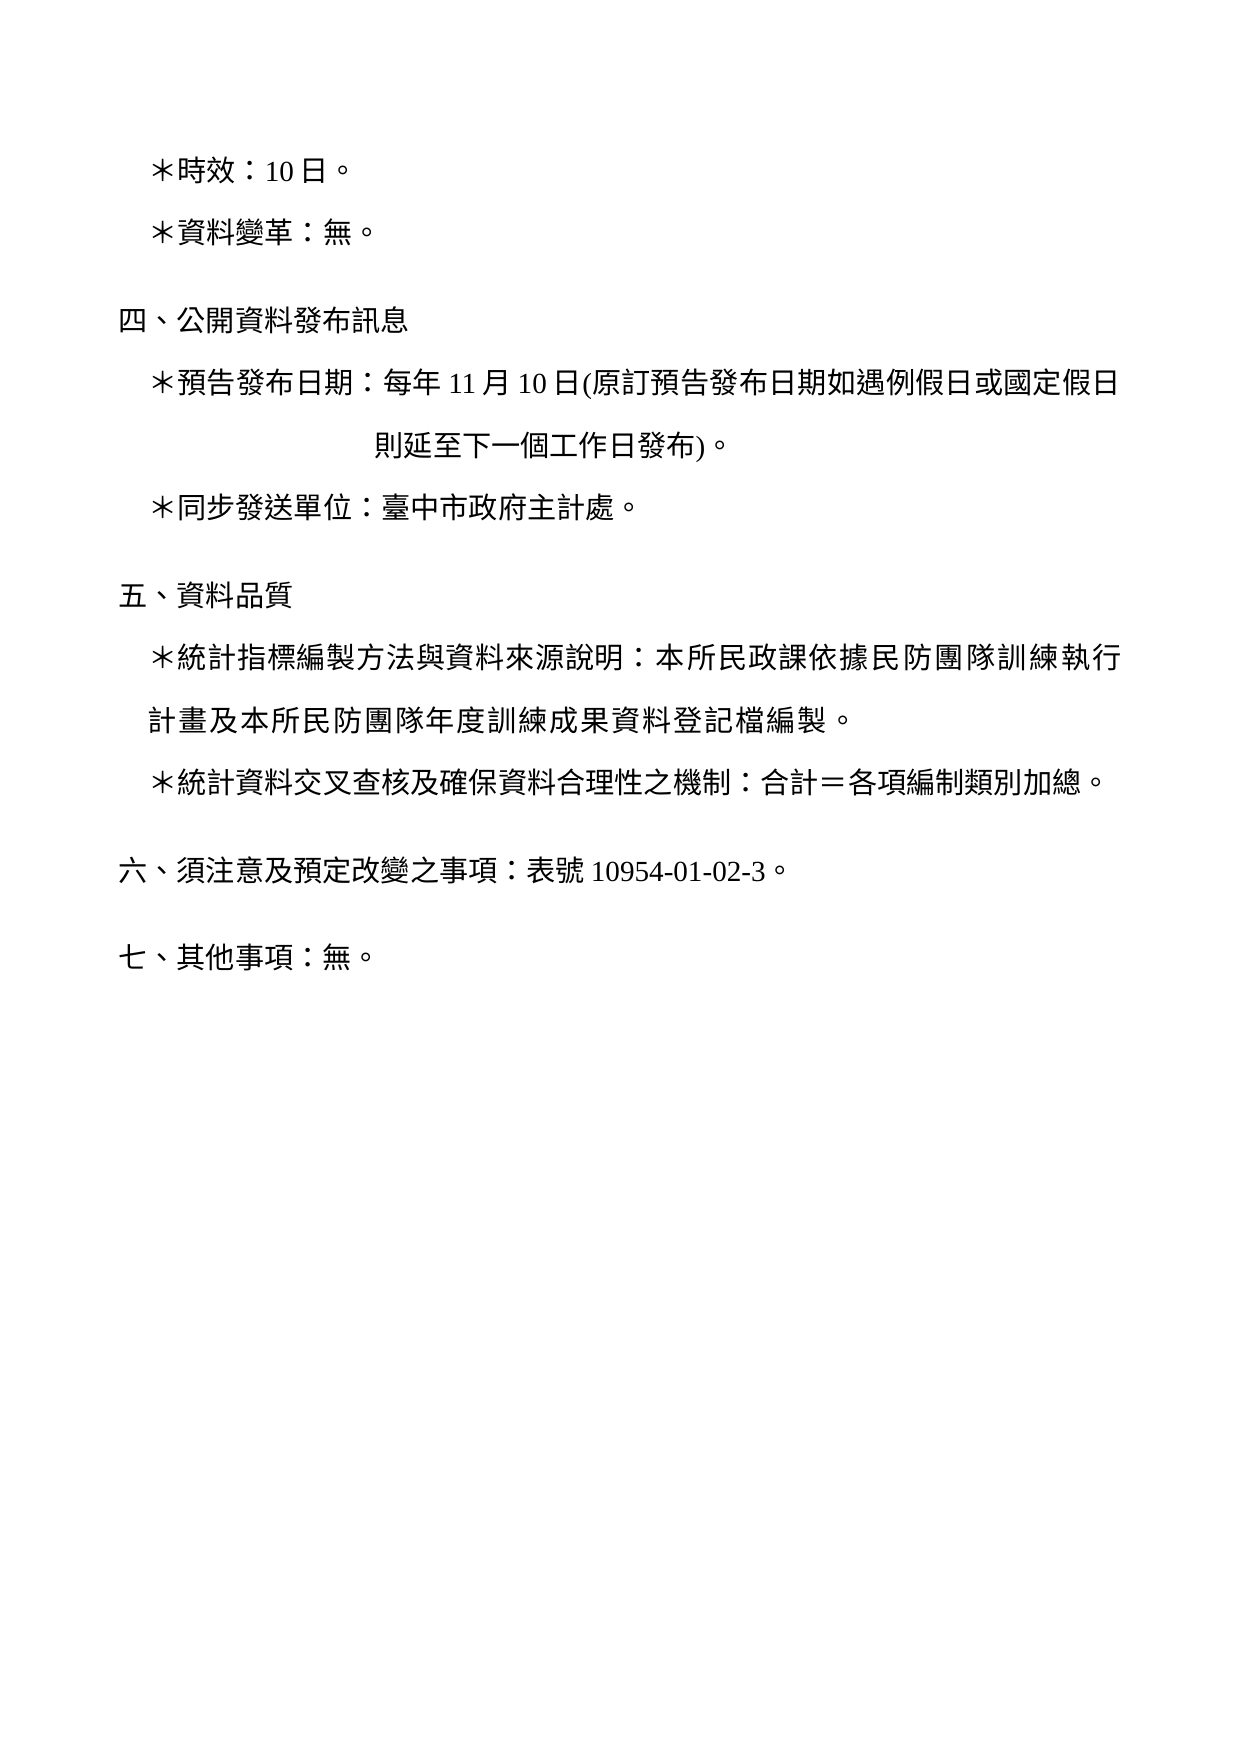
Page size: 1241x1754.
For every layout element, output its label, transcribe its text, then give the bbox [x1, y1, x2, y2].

text 五、資料品質 [118, 552, 1122, 614]
text ＊預告發布日期：每年11月10日(原訂預告發布日期如遇例假日或國定假日則延至下一個工作日發布)。 [148, 339, 1122, 464]
text ＊時效：10日。 [148, 127, 1122, 189]
text 六、須注意及預定改變之事項：表號10954-01-02-3。 [118, 827, 1122, 889]
text 七、其他事項：無。 [118, 914, 1122, 977]
text ＊資料變革：無。 [148, 189, 1122, 252]
text 四、公開資料發布訊息 [118, 277, 1122, 339]
text ＊同步發送單位：臺中市政府主計處。 [148, 464, 1122, 527]
text ＊統計資料交叉查核及確保資料合理性之機制：合計＝各項編制類別加總。 [148, 739, 1122, 802]
text ＊統計指標編製方法與資料來源說明：本所民政課依據民防團隊訓練執行計畫及本所民防團隊年度訓練成果資料登記檔編製。 [148, 614, 1122, 739]
